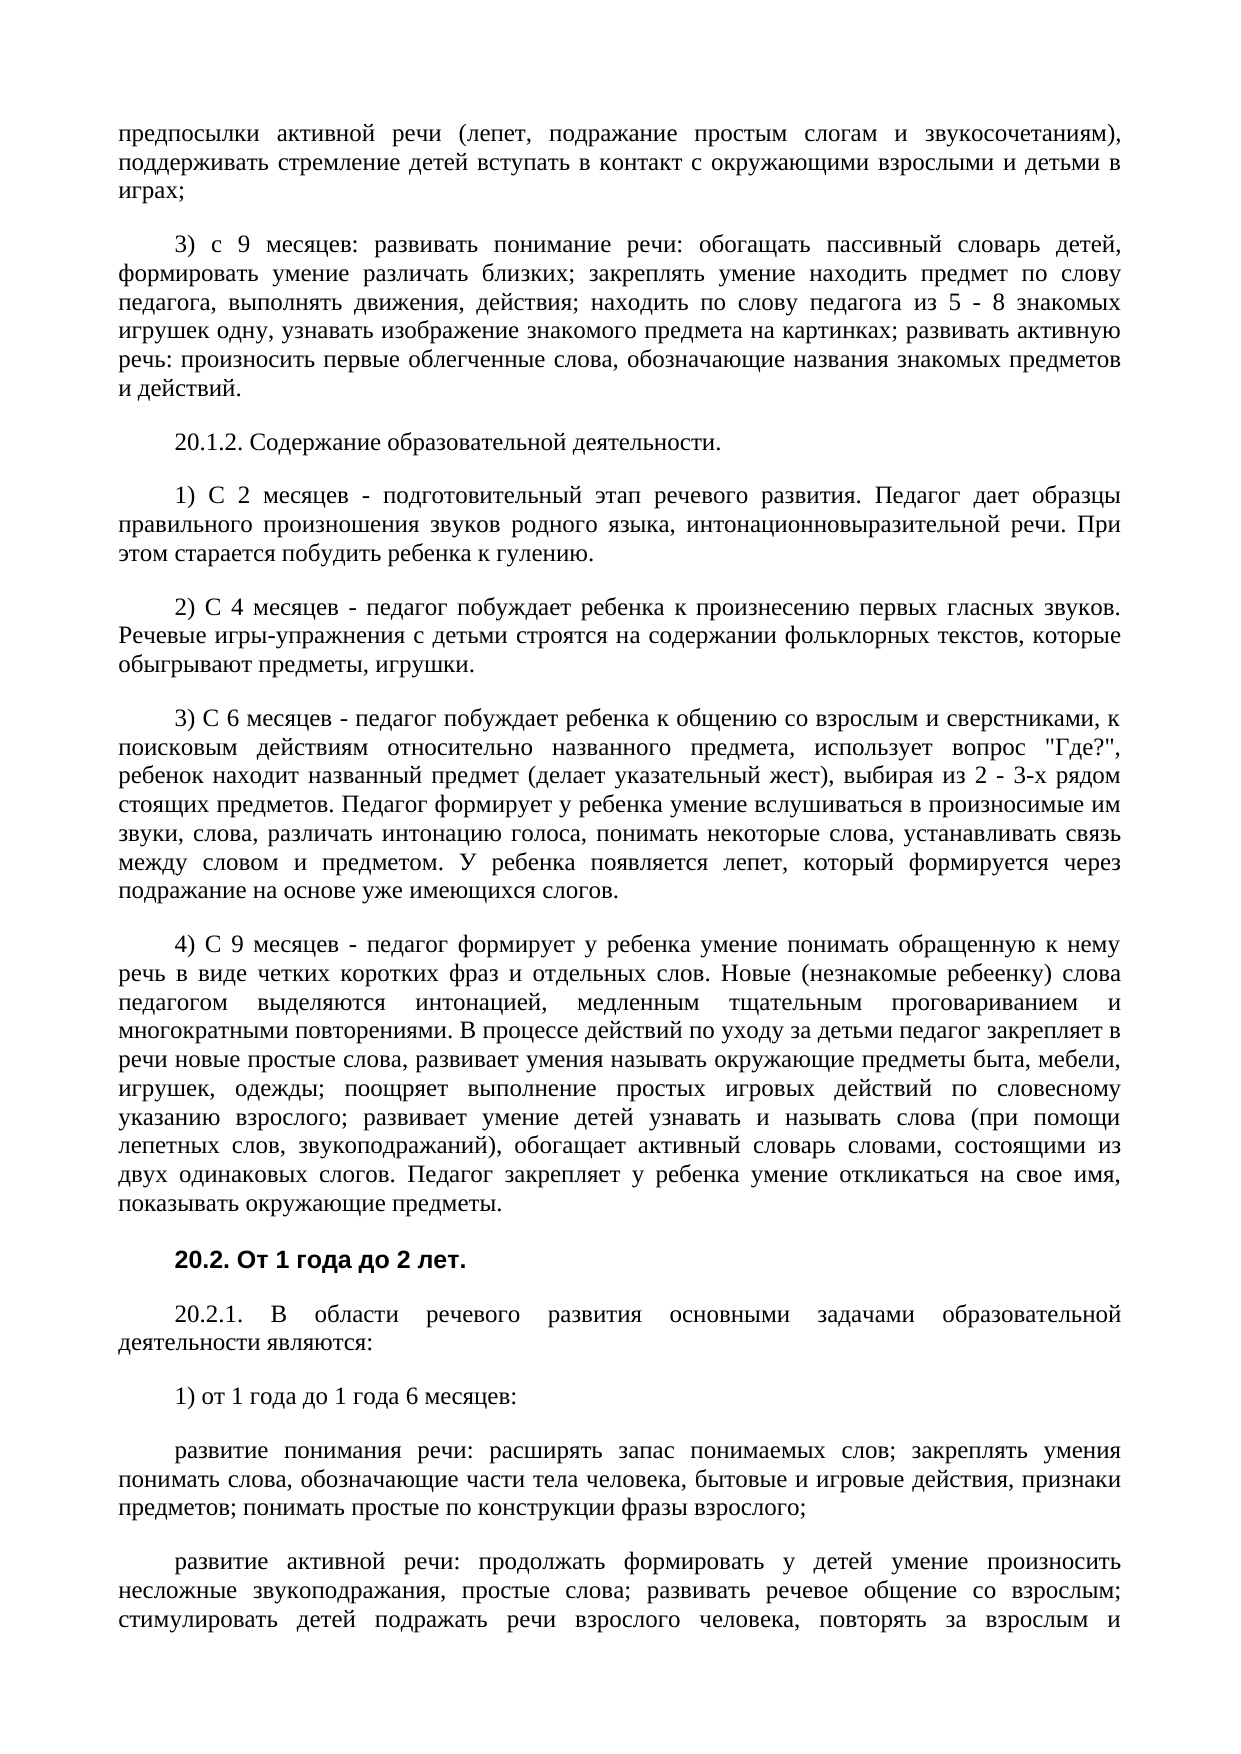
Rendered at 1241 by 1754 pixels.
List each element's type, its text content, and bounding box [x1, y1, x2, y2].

text 20.1.2. Содержание образовательной деятельности. [118, 427, 1122, 456]
text развитие понимания речи: расширять запас понимаемых слов; закреплять умения понимать слова, обозначающие части тела человека, бытовые и игровые действия, признаки предметов; понимать простые по конструкции фразы взрослого; [118, 1435, 1122, 1521]
text 20.2. От 1 года до 2 лет. [118, 1245, 1122, 1274]
text 3) с 9 месяцев: развивать понимание речи: обогащать пассивный словарь детей, формировать умение различать близких; закреплять умение находить предмет по слову педагога, выполнять движения, действия; находить по слову педагога из 5 - 8 знакомых игрушек одну, узнавать изображение знакомого предмета на картинках; развивать активную речь: произносить первые облегченные слова, обозначающие названия знакомых предметов и действий. [118, 229, 1122, 402]
text 2) С 4 месяцев - педагог побуждает ребенка к произнесению первых гласных звуков. Речевые игры-упражнения с детьми строятся на содержании фольклорных текстов, которые обыгрывают предметы, игрушки. [118, 592, 1122, 678]
text 20.2.1. В области речевого развития основными задачами образовательной деятельности являются: [118, 1299, 1122, 1356]
text развитие активной речи: продолжать формировать у детей умение произносить несложные звукоподражания, простые слова; развивать речевое общение со взрослым; стимулировать детей подражать речи взрослого человека, повторять за взрослым и [118, 1546, 1122, 1632]
text 3) С 6 месяцев - педагог побуждает ребенка к общению со взрослым и сверстниками, к поисковым действиям относительно названного предмета, использует вопрос "Где?", ребенок находит названный предмет (делает указательный жест), выбирая из 2 - 3-х рядом стоящих предметов. Педагог формирует у ребенка умение вслушиваться в произносимые им звуки, слова, различать интонацию голоса, понимать некоторые слова, устанавливать связь между словом и предметом. У ребенка появляется лепет, который формируется через подражание на основе уже имеющихся слогов. [118, 703, 1122, 904]
text предпосылки активной речи (лепет, подражание простым слогам и звукосочетаниям), поддерживать стремление детей вступать в контакт с окружающими взрослыми и детьми в играх; [118, 118, 1122, 204]
text 4) С 9 месяцев - педагог формирует у ребенка умение понимать обращенную к нему речь в виде четких коротких фраз и отдельных слов. Новые (незнакомые ребеенку) слова педагогом выделяются интонацией, медленным тщательным проговариванием и многократными повторениями. В процессе действий по уходу за детьми педагог закрепляет в речи новые простые слова, развивает умения называть окружающие предметы быта, мебели, игрушек, одежды; поощряет выполнение простых игровых действий по словесному указанию взрослого; развивает умение детей узнавать и называть слова (при помощи лепетных слов, звукоподражаний), обогащает активный словарь словами, состоящими из двух одинаковых слогов. Педагог закрепляет у ребенка умение откликаться на свое имя, показывать окружающие предметы. [118, 929, 1122, 1217]
text 1) С 2 месяцев - подготовительный этап речевого развития. Педагог дает образцы правильного произношения звуков родного языка, интонационновыразительной речи. При этом старается побудить ребенка к гулению. [118, 481, 1122, 567]
text 1) от 1 года до 1 года 6 месяцев: [118, 1381, 1122, 1410]
